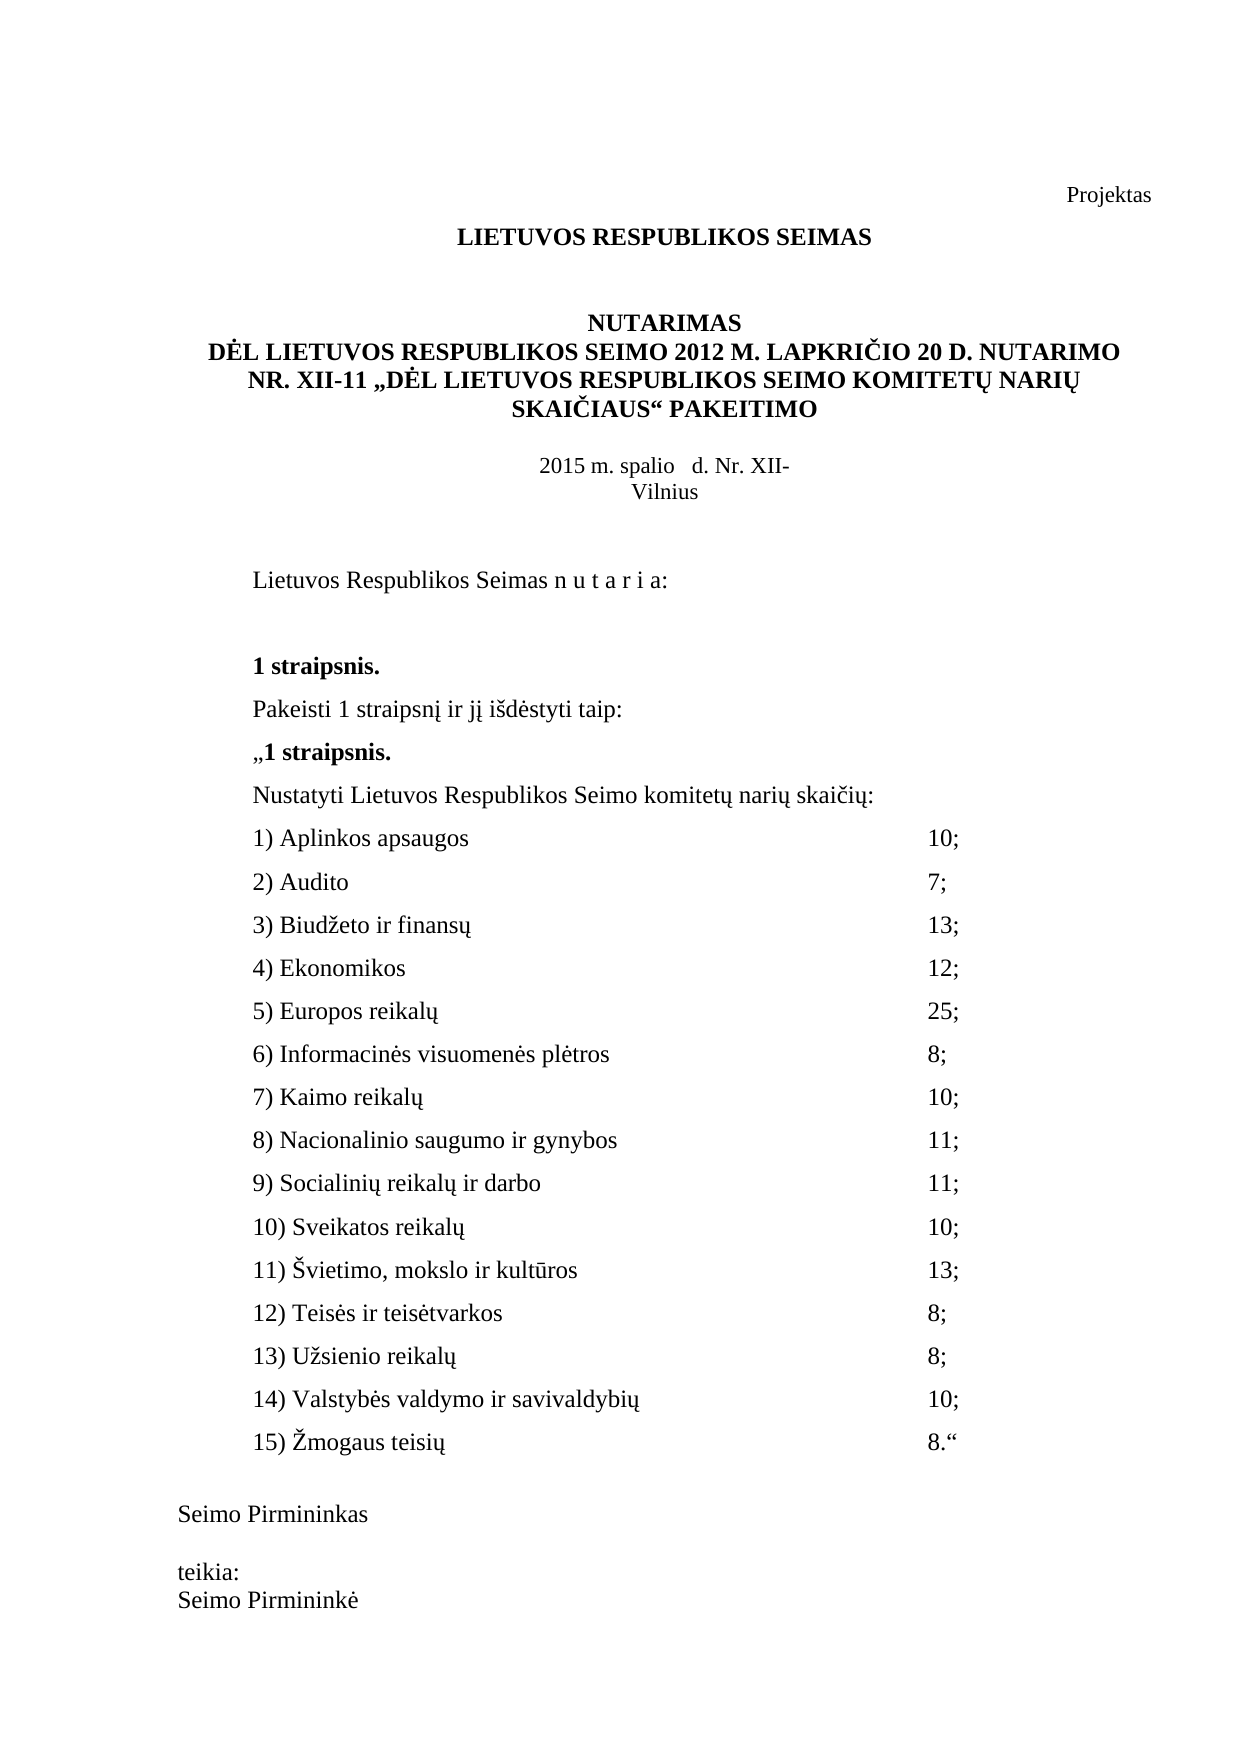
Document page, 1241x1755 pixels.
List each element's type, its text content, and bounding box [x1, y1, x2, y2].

text 5) Europos reikalų 25; [177, 996, 1152, 1025]
text Projektas [252, 181, 1152, 207]
text DĖL LIETUVOS RESPUBLIKOS SEIMO 2012 M. LAPKRIČIO 20 D. NUTARIMO NR. XII-11 „DĖL LIETUVOS RESPUBLIKOS SEIMO KOMITETŲ NARIŲ SKAIČIAUS“ PAKEITIMO [177, 337, 1152, 423]
text NUTARIMAS [177, 308, 1152, 337]
text 11) Švietimo, mokslo ir kultūros 13; [177, 1255, 1152, 1283]
text 8) Nacionalinio saugumo ir gynybos 11; [177, 1125, 1152, 1154]
text Vilnius [177, 478, 1152, 504]
text 1) Aplinkos apsaugos 10; [177, 823, 1152, 852]
text Pakeisti 1 straipsnį ir jį išdėstyti taip: [177, 694, 1152, 723]
text 4) Ekonomikos 12; [177, 953, 1152, 982]
text 12) Teisės ir teisėtvarkos 8; [177, 1298, 1152, 1327]
text Lietuvos Respublikos Seimas n u t a r i a: [177, 565, 1152, 593]
text 7) Kaimo reikalų 10; [177, 1082, 1152, 1111]
text 3) Biudžeto ir finansų 13; [177, 910, 1152, 938]
text 2015 m. spalio d. Nr. XII- [177, 452, 1152, 478]
text LIETUVOS RESPUBLIKOS SEIMAS [177, 222, 1152, 250]
text 13) Užsienio reikalų 8; [177, 1341, 1152, 1370]
text 14) Valstybės valdymo ir savivaldybių 10; [177, 1384, 1152, 1413]
text teikia: [177, 1557, 1152, 1585]
text 6) Informacinės visuomenės plėtros 8; [177, 1039, 1152, 1068]
text 2) Audito 7; [177, 867, 1152, 895]
text 9) Socialinių reikalų ir darbo 11; [177, 1168, 1152, 1197]
text 10) Sveikatos reikalų 10; [177, 1212, 1152, 1240]
text Nustatyti Lietuvos Respublikos Seimo komitetų narių skaičių: [177, 780, 1152, 809]
text „1 straipsnis. [177, 737, 1152, 766]
text 1 straipsnis. [177, 651, 1152, 680]
text Seimo Pirmininkas [177, 1499, 1152, 1528]
text Seimo Pirmininkė [177, 1585, 1152, 1614]
text 15) Žmogaus teisių 8.“ [177, 1427, 1152, 1456]
